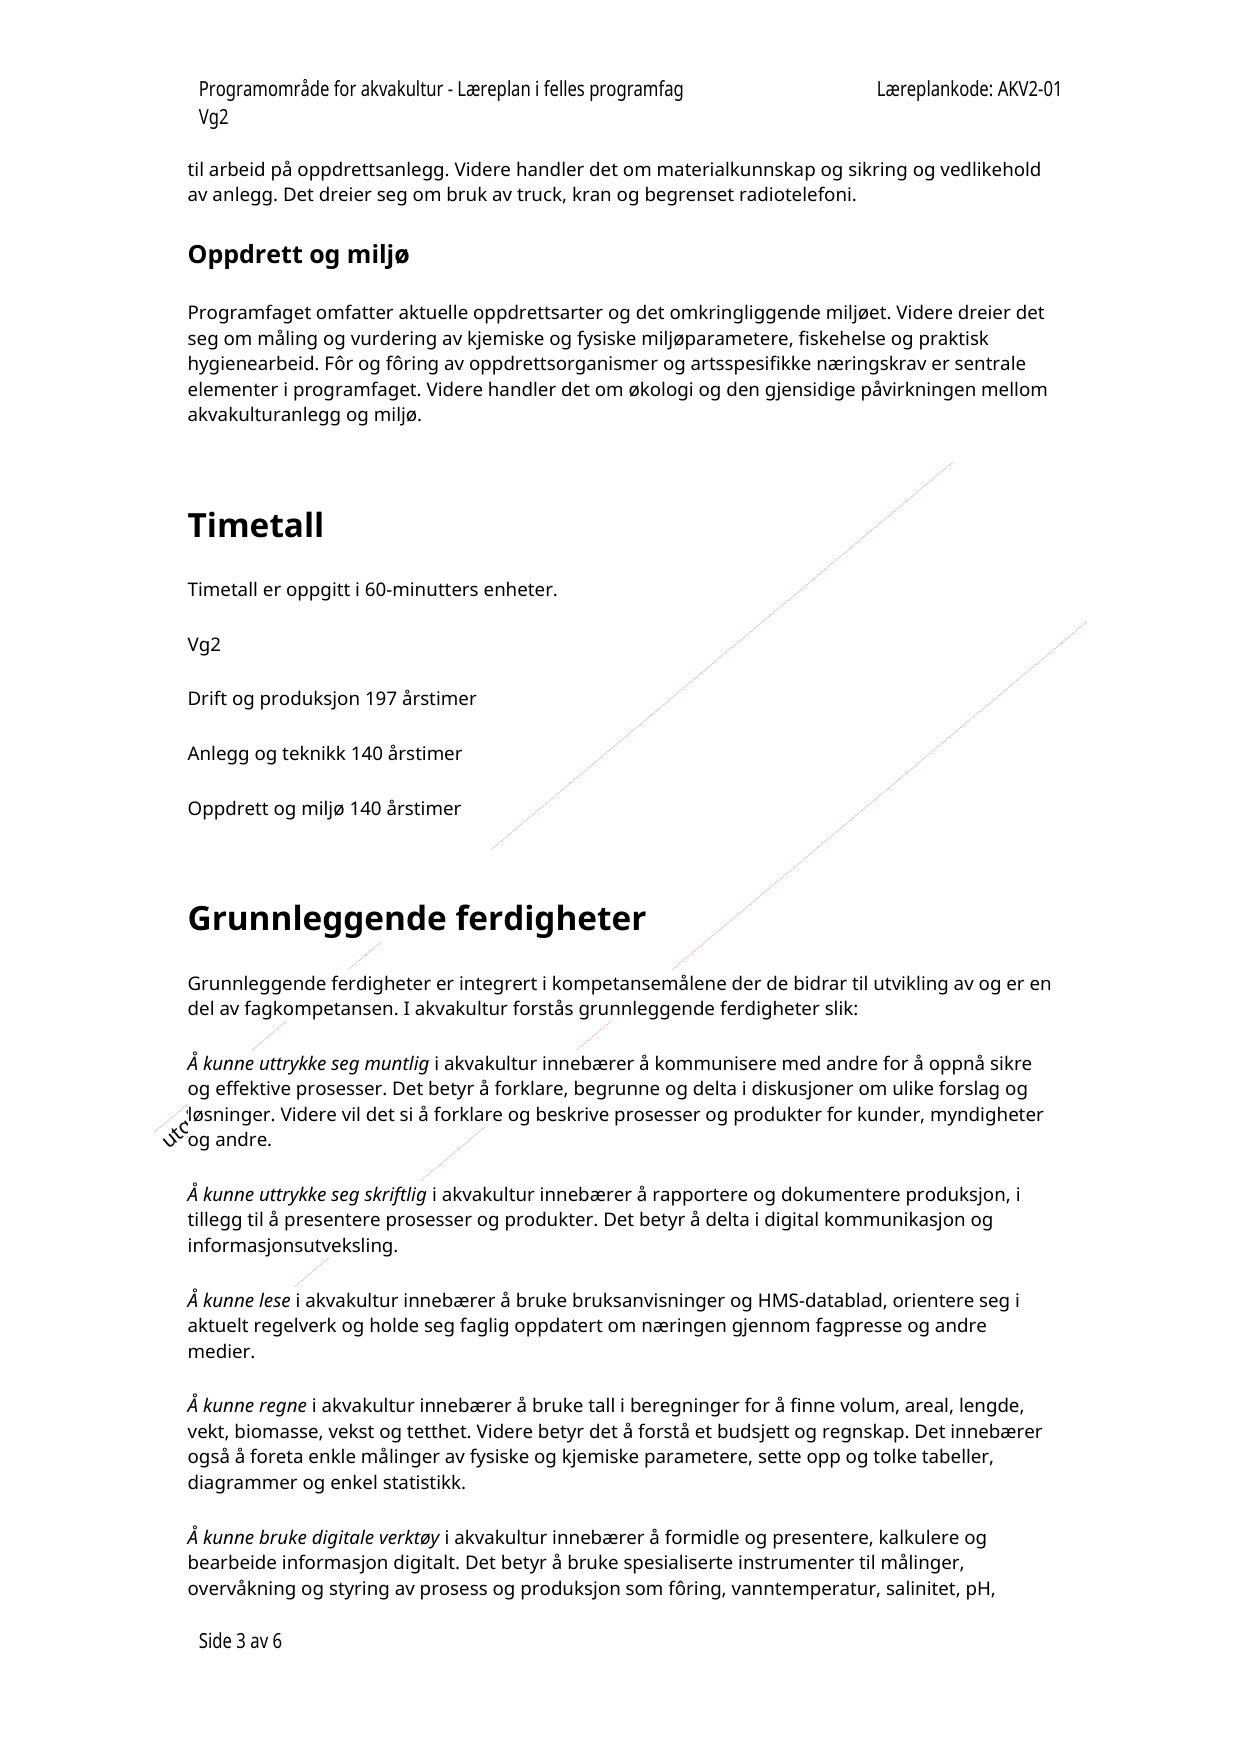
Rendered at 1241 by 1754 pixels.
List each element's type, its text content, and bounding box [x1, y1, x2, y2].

subtitle Oppdrett og miljø [416, 236, 1053, 270]
text Grunnleggende ferdigheter er integrert i kompetansemålene der de bidrar til utvikling av og er en del av fagkompetansen. I akvakultur forstås grunnleggende ferdigheter slik: [859, 970, 1053, 1021]
subtitle Timetall [333, 456, 1053, 547]
text Vg2 [221, 631, 749, 657]
text Vg2 [722, 631, 1053, 657]
text Å kunne regne i akvakultur innebærer å bruke tall i beregninger for å finne volum, areal, lengde, vekt, biomasse, vekst og tetthet. Videre betyr det å forstå et budsjett og regnskap. Det innebærer også å foreta enkle målinger av fysiske og kjemiske parametere, sette opp og tolke tabeller, diagrammer og enkel statistikk. [466, 1393, 1053, 1495]
text Drift og produksjon 197 årstimer [982, 686, 1053, 711]
subtitle Grunnleggende ferdigheter [655, 850, 813, 941]
text Oppdrett og miljø 140 årstimer [526, 795, 878, 821]
text Å kunne uttrykke seg skriftlig i akvakultur innebærer å rapportere og dokumentere produksjon, i tillegg til å presentere prosesser og produkter. Det betyr å delta i digital kommunikasjon og informasjonsutveksling. [398, 1181, 1053, 1258]
text Anlegg og teknikk 140 årstimer [463, 740, 620, 766]
text Å kunne uttrykke seg muntlig i akvakultur innebærer å kommunisere med andre for å oppnå sikre og effektive prosesser. Det betyr å forklare, begrunne og delta i diskusjoner om ulike forslag og løsninger. Videre vil det si å forklare og beskrive prosesser og produkter for kunder, myndigheter og andre. [456, 1050, 1053, 1152]
text Oppdrett og miljø 140 årstimer [851, 795, 1053, 821]
text Anlegg og teknikk 140 årstimer [592, 740, 944, 766]
text Drift og produksjon 197 årstimer [477, 686, 684, 711]
text Programfaget omfatter oppbygning, virkemåte og drift av anleggstyper, redskaper og utstyr. I dette inngår bruk og vedlikehold av utstyr, redskaper, framkomstmidler og instrumenter knyttet til arbeid på oppdrettsanlegg. Videre handler det om materialkunnskap og sikring og vedlikehold av anlegg. Det dreier seg om bruk av truck, kran og begrenset radiotelefoni. [857, 156, 1053, 207]
text Anlegg og teknikk 140 årstimer [916, 740, 1053, 766]
text Drift og produksjon 197 årstimer [658, 686, 1008, 711]
text Timetall er oppgitt i 60-minutters enheter. [558, 576, 815, 602]
text Timetall er oppgitt i 60-minutters enheter. [787, 576, 1053, 602]
subtitle Grunnleggende ferdigheter [708, 850, 1053, 941]
text Å kunne bruke digitale verktøy i akvakultur innebærer å formidle og presentere, kalkulere og bearbeide informasjon digitalt. Det betyr å bruke spesialiserte instrumenter til målinger, overvåkning og styring av prosess og produksjon som fôring, vanntemperatur, salinitet, pH, oksygen og lys. I tillegg vil det si å bruke digitale verktøy til å planlegge produksjon og registrere vekst, dødelighet og fôrfaktor. Bruk av digitale kart inngår også. [187, 1524, 1053, 1601]
text Å kunne lese i akvakultur innebærer å bruke bruksanvisninger og HMS-datablad, orientere seg i aktuelt regelverk og holde seg faglig oppdatert om næringen gjennom fagpresse og andre medier. [187, 1287, 1053, 1363]
text Programfaget omfatter aktuelle oppdrettsarter og det omkringliggende miljøet. Videre dreier det seg om måling og vurdering av kjemiske og fysiske miljøparametere, fiskehelse og praktisk hygienearbeid. Fôr og fôring av oppdrettsorganismer og artsspesifikke næringskrav er sentrale elementer i programfaget. Videre handler det om økologi og den gjensidige påvirkningen mellom akvakulturanlegg og miljø. [187, 299, 1053, 427]
text Oppdrett og miljø 140 årstimer [461, 795, 554, 821]
